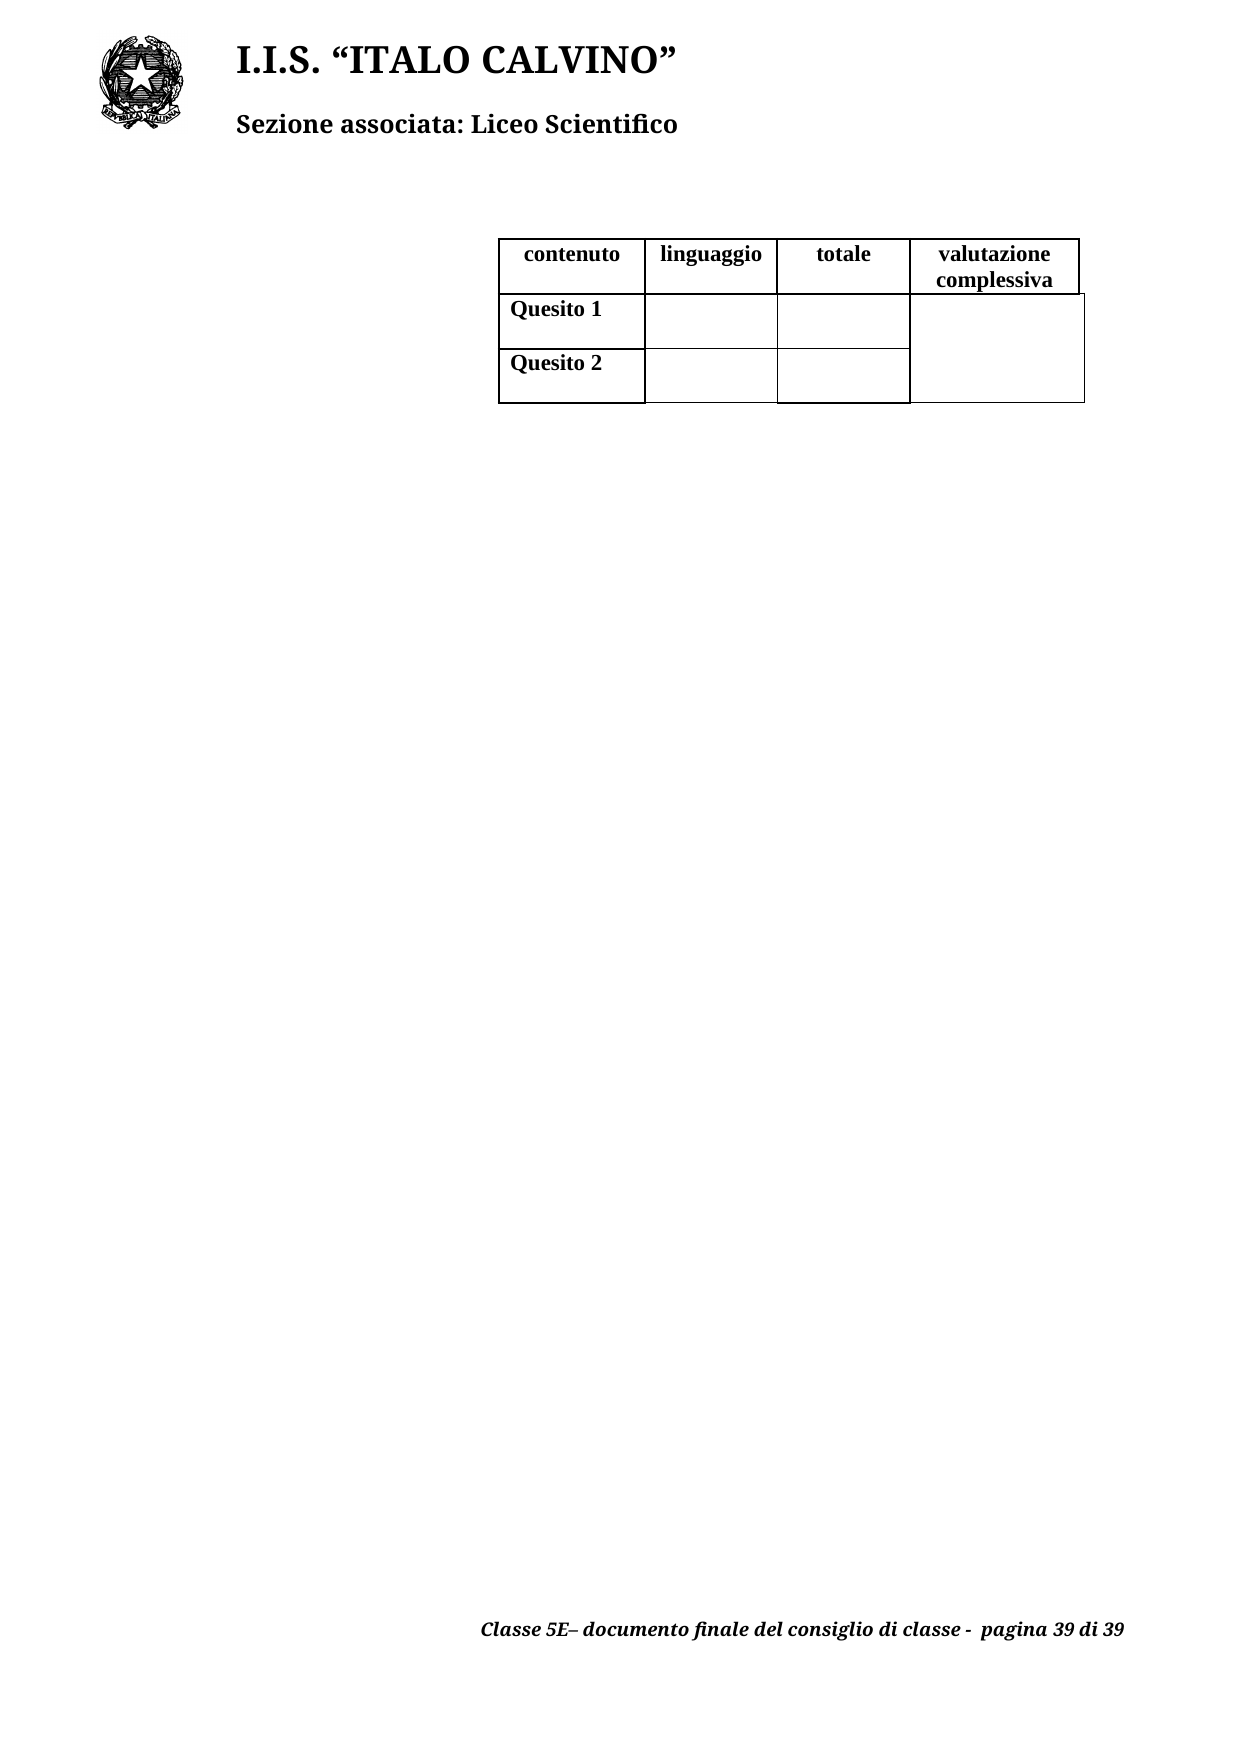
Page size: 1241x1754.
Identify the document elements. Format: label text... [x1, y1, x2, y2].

table_cell [778, 349, 909, 402]
table_header contenuto [500, 240, 644, 293]
table_header valutazione complessiva [911, 240, 1078, 293]
table_header linguaggio [646, 240, 776, 293]
table_cell [646, 349, 777, 402]
table_cell [778, 295, 909, 347]
table_cell [911, 294, 1084, 402]
table_cell Quesito 1 [500, 295, 644, 347]
table_header [1080, 238, 1084, 293]
table_header totale [778, 240, 909, 293]
table_cell [646, 295, 777, 347]
table_cell Quesito 2 [500, 350, 644, 402]
